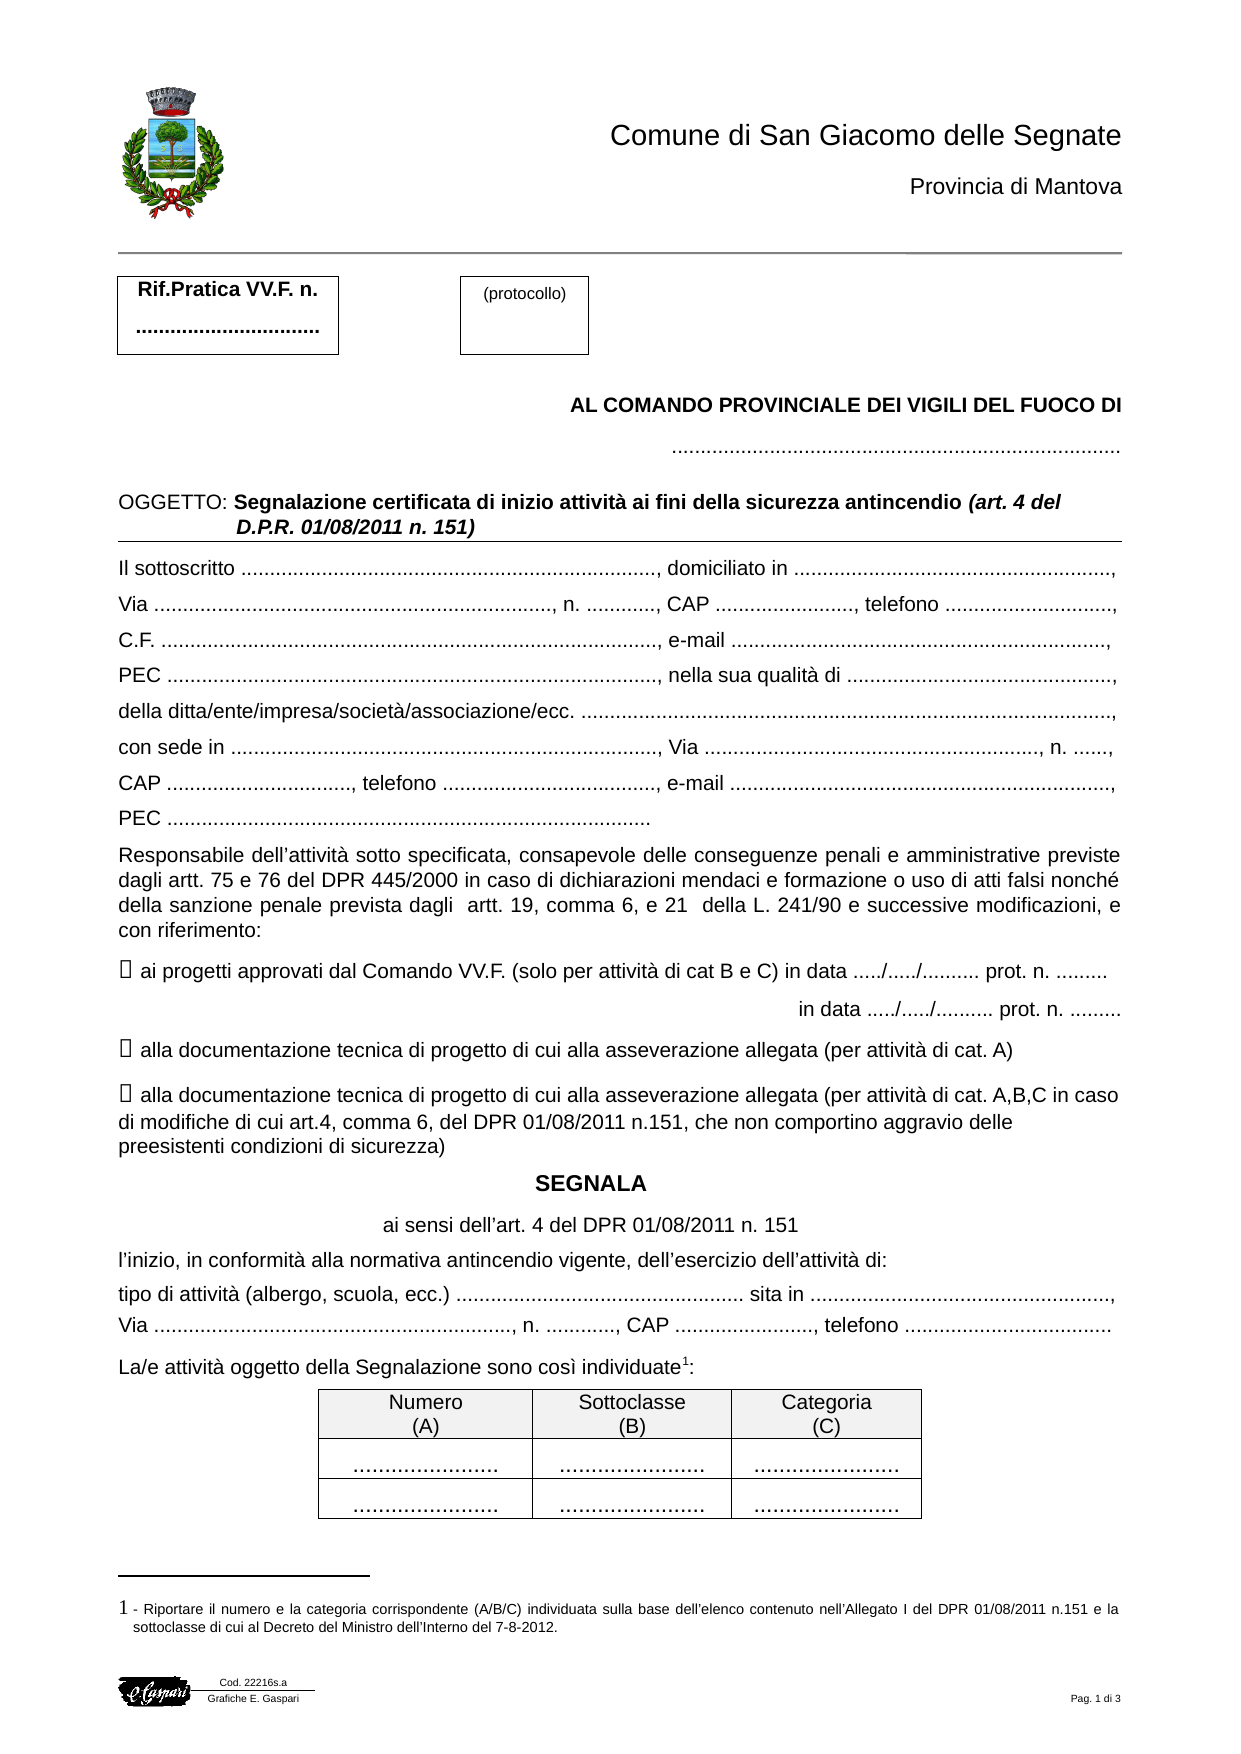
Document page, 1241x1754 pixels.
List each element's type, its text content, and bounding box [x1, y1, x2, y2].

text PEC ....................................................................................., nella sua qualità di .............................................., [118, 663, 1122, 687]
text della ditta/ente/impresa/società/associazione/ecc. ............................................................................................, [118, 699, 1122, 723]
table_cell ....................... [732, 1479, 921, 1518]
text Il sottoscritto ........................................................................, domiciliato in ......................................................., [118, 556, 1122, 580]
text ai sensi dell’art. 4 del DPR 01/08/2011 n. 151 [118, 1213, 1064, 1237]
text in data ...../...../.......... prot. n. ......... [118, 997, 1122, 1021]
picture [117, 1675, 191, 1707]
table_cell ....................... [533, 1479, 731, 1518]
table_cell ....................... [732, 1439, 921, 1478]
text SEGNALA [118, 1170, 1064, 1196]
text  alla documentazione tecnica di progetto di cui alla asseverazione allegata (per attività di cat. A,B,C in caso di modifiche di cui art.4, comma 6, del DPR 01/08/2011 n.151, che non comportino aggravio delle preesistenti condizioni di sicurezza) [118, 1076, 1122, 1157]
text - Riportare il numero e la categoria corrispondente (A/B/C) individuata sulla base dell’elenco contenuto nell’Allegato I del DPR 01/08/2011 n.151 e la sottoclasse di cui al Decreto del Ministro dell’Interno del 7-8-2012. [118, 1595, 1122, 1636]
text CAP ................................, telefono ....................................., e-mail .................................................................., [118, 770, 1122, 794]
text  alla documentazione tecnica di progetto di cui alla asseverazione allegata (per attività di cat. A) [118, 1031, 1122, 1065]
text Responsabile dell’attività sotto specificata, consapevole delle conseguenze penali e amministrative previste dagli artt. 75 e 76 del DPR 445/2000 in caso di dichiarazioni mendaci e formazione o uso di atti falsi nonché della sanzione penale prevista dagli artt. 19, comma 6, e 21 della L. 241/90 e successive modificazioni, e con riferimento: [118, 842, 1122, 942]
text La/e attività oggetto della Segnalazione sono così individuate: [118, 1354, 1122, 1378]
text PEC .................................................................................... [118, 806, 1122, 830]
table_cell ....................... [319, 1479, 532, 1518]
table_header [339, 276, 460, 354]
picture [122, 87, 224, 219]
table_header Sottoclasse (B) [533, 1390, 731, 1438]
table_cell ....................... [533, 1439, 731, 1478]
table_header Categoria (C) [732, 1390, 921, 1438]
text Provincia di Mantova [224, 173, 1122, 200]
text OGGETTO: Segnalazione certificata di inizio attività ai fini della sicurezza antincendio (art. 4 del D.P.R. 01/08/2011 n. 151) [118, 490, 1122, 541]
text Comune di San Giacomo delle Segnate [224, 118, 1122, 152]
text  ai progetti approvati dal Comando VV.F. (solo per attività di cat B e C) in data ...../...../.......... prot. n. ......... [118, 952, 1122, 986]
text l’inizio, in conformità alla normativa antincendio vigente, dell’esercizio dell’attività di: [118, 1247, 1122, 1271]
text C.F. ......................................................................................, e-mail ................................................................., [118, 627, 1122, 651]
text Via ....................................................................., n. ............, CAP ........................, telefono ............................., [118, 592, 1122, 616]
table_header Rif.Pratica VV.F. n. ................................ [118, 277, 338, 354]
table_cell ....................... [319, 1439, 532, 1478]
text tipo di attività (albergo, scuola, ecc.) .................................................. sita in ...................................................., Via .............................................................., n. ............, CAP ........................, telefono .................................... [118, 1282, 1122, 1337]
text .............................................................................. [118, 433, 1122, 457]
table_header Numero (A) [319, 1390, 532, 1438]
text AL COMANDO PROVINCIALE DEI VIGILI DEL FUOCO DI [118, 393, 1122, 417]
table_header (protocollo) [461, 277, 588, 354]
text con sede in .........................................................................., Via .........................................................., n. ......, [118, 734, 1122, 758]
